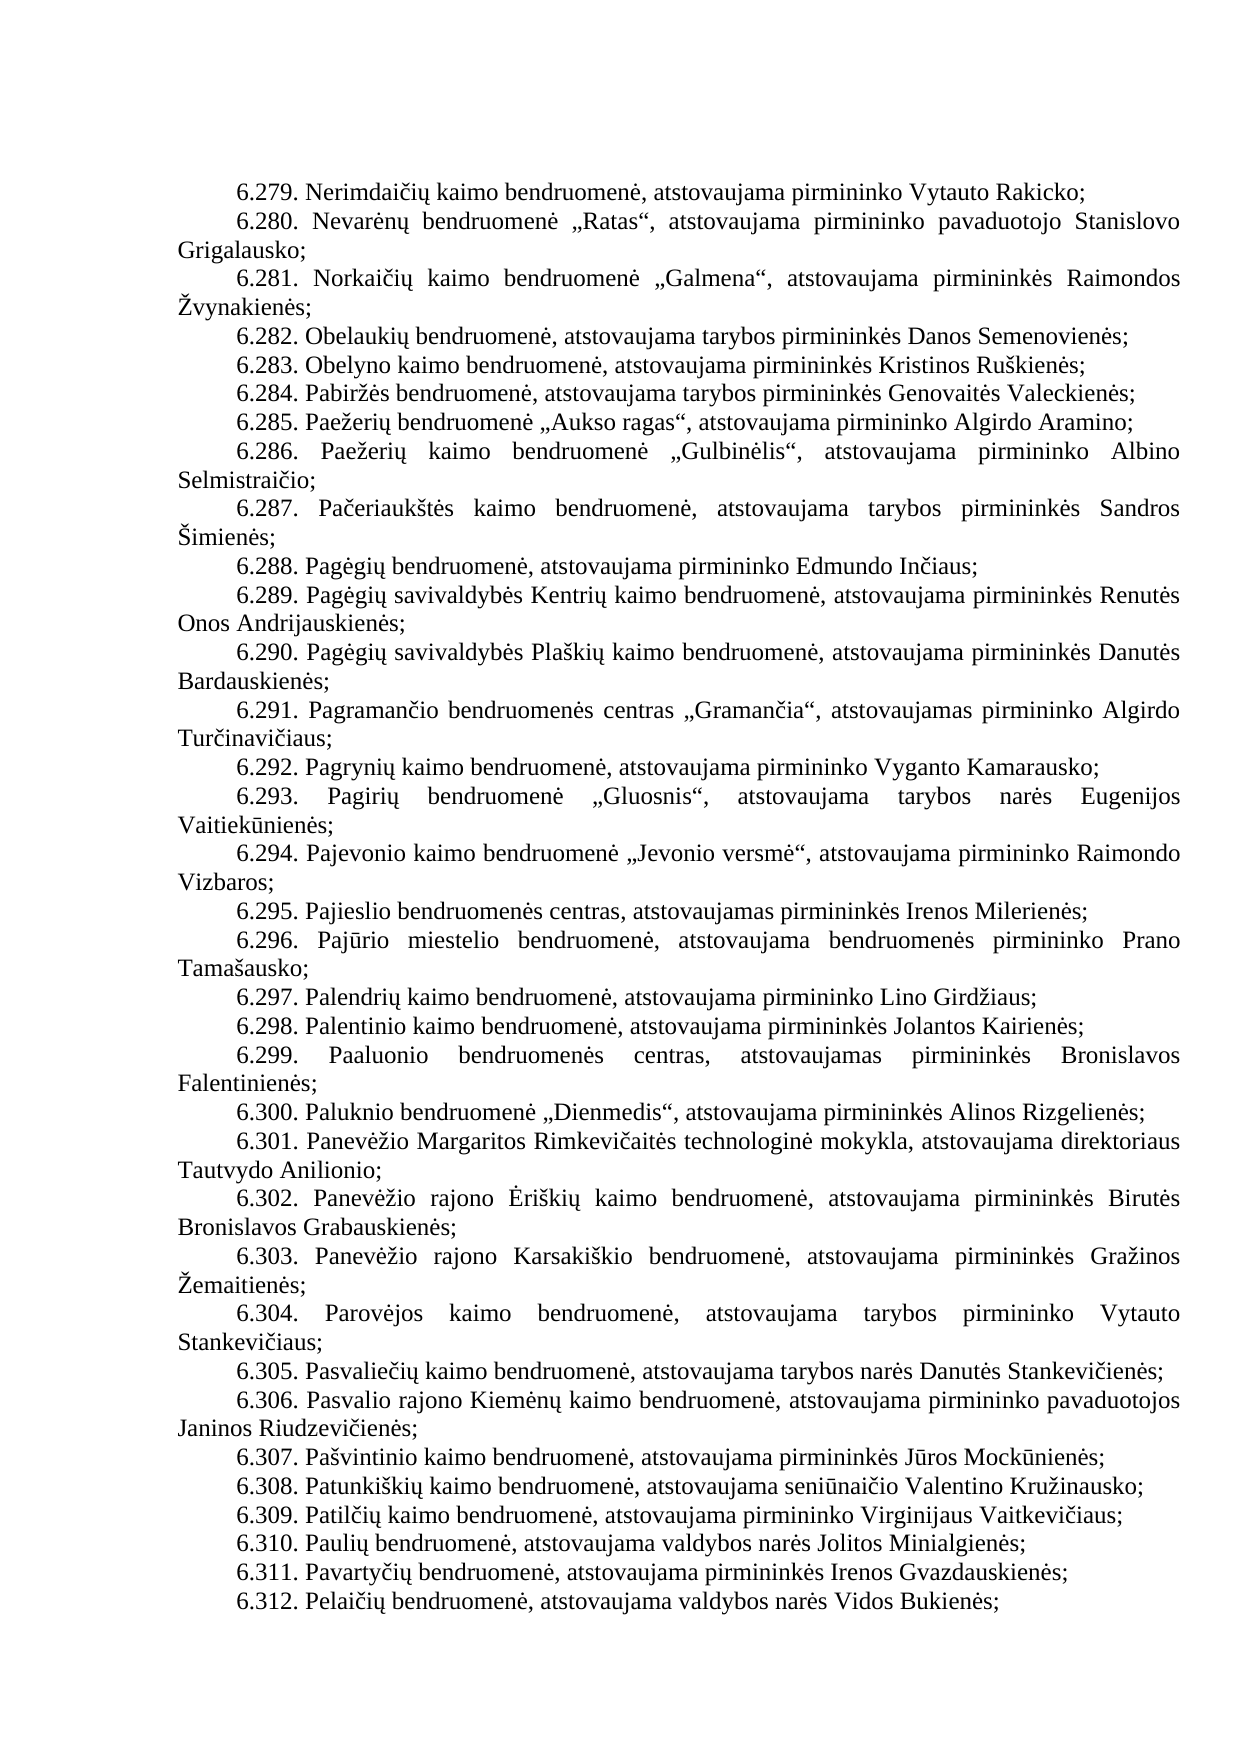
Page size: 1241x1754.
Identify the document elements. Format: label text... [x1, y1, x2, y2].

text 6.289. Pagėgių savivaldybės Kentrių kaimo bendruomenė, atstovaujama pirmininkės Renutės Onos Andrijauskienės; [177, 580, 1181, 637]
text 6.284. Pabiržės bendruomenė, atstovaujama tarybos pirmininkės Genovaitės Valeckienės; [177, 378, 1181, 407]
text 6.296. Pajūrio miestelio bendruomenė, atstovaujama bendruomenės pirmininko Prano Tamašausko; [177, 925, 1181, 982]
text 6.303. Panevėžio rajono Karsakiškio bendruomenė, atstovaujama pirmininkės Gražinos Žemaitienės; [177, 1241, 1181, 1298]
text 6.304. Parovėjos kaimo bendruomenė, atstovaujama tarybos pirmininko Vytauto Stankevičiaus; [177, 1298, 1181, 1356]
text 6.298. Palentinio kaimo bendruomenė, atstovaujama pirmininkės Jolantos Kairienės; [177, 1011, 1181, 1040]
text 6.309. Patilčių kaimo bendruomenė, atstovaujama pirmininko Virginijaus Vaitkevičiaus; [177, 1500, 1181, 1528]
text 6.310. Paulių bendruomenė, atstovaujama valdybos narės Jolitos Minialgienės; [177, 1528, 1181, 1557]
text 6.281. Norkaičių kaimo bendruomenė „Galmena“, atstovaujama pirmininkės Raimondos Žvynakienės; [177, 263, 1181, 321]
text 6.282. Obelaukių bendruomenė, atstovaujama tarybos pirmininkės Danos Semenovienės; [177, 321, 1181, 350]
text 6.299. Paaluonio bendruomenės centras, atstovaujamas pirmininkės Bronislavos Falentinienės; [177, 1040, 1181, 1097]
text 6.305. Pasvaliečių kaimo bendruomenė, atstovaujama tarybos narės Danutės Stankevičienės; [177, 1356, 1181, 1385]
text 6.292. Pagrynių kaimo bendruomenė, atstovaujama pirmininko Vyganto Kamarausko; [177, 752, 1181, 781]
text 6.288. Pagėgių bendruomenė, atstovaujama pirmininko Edmundo Inčiaus; [177, 551, 1181, 580]
text 6.279. Nerimdaičių kaimo bendruomenė, atstovaujama pirmininko Vytauto Rakicko; [177, 177, 1181, 206]
text 6.297. Palendrių kaimo bendruomenė, atstovaujama pirmininko Lino Girdžiaus; [177, 982, 1181, 1011]
text 6.294. Pajevonio kaimo bendruomenė „Jevonio versmė“, atstovaujama pirmininko Raimondo Vizbaros; [177, 838, 1181, 896]
text 6.306. Pasvalio rajono Kiemėnų kaimo bendruomenė, atstovaujama pirmininko pavaduotojos Janinos Riudzevičienės; [177, 1385, 1181, 1442]
text 6.286. Paežerių kaimo bendruomenė „Gulbinėlis“, atstovaujama pirmininko Albino Selmistraičio; [177, 436, 1181, 493]
text 6.307. Pašvintinio kaimo bendruomenė, atstovaujama pirmininkės Jūros Mockūnienės; [177, 1442, 1181, 1471]
text 6.283. Obelyno kaimo bendruomenė, atstovaujama pirmininkės Kristinos Ruškienės; [177, 350, 1181, 378]
text 6.301. Panevėžio Margaritos Rimkevičaitės technologinė mokykla, atstovaujama direktoriaus Tautvydo Anilionio; [177, 1126, 1181, 1183]
text 6.287. Pačeriaukštės kaimo bendruomenė, atstovaujama tarybos pirmininkės Sandros Šimienės; [177, 493, 1181, 551]
text 6.300. Paluknio bendruomenė „Dienmedis“, atstovaujama pirmininkės Alinos Rizgelienės; [177, 1097, 1181, 1126]
text 6.295. Pajieslio bendruomenės centras, atstovaujamas pirmininkės Irenos Milerienės; [177, 896, 1181, 925]
text 6.291. Pagramančio bendruomenės centras „Gramančia“, atstovaujamas pirmininko Algirdo Turčinavičiaus; [177, 695, 1181, 752]
text 6.311. Pavartyčių bendruomenė, atstovaujama pirmininkės Irenos Gvazdauskienės; [177, 1557, 1181, 1586]
text 6.293. Pagirių bendruomenė „Gluosnis“, atstovaujama tarybos narės Eugenijos Vaitiekūnienės; [177, 781, 1181, 838]
text 6.308. Patunkiškių kaimo bendruomenė, atstovaujama seniūnaičio Valentino Kružinausko; [177, 1471, 1181, 1500]
text 6.312. Pelaičių bendruomenė, atstovaujama valdybos narės Vidos Bukienės; [177, 1586, 1181, 1615]
text 6.302. Panevėžio rajono Ėriškių kaimo bendruomenė, atstovaujama pirmininkės Birutės Bronislavos Grabauskienės; [177, 1183, 1181, 1241]
text 6.290. Pagėgių savivaldybės Plaškių kaimo bendruomenė, atstovaujama pirmininkės Danutės Bardauskienės; [177, 637, 1181, 695]
text 6.285. Paežerių bendruomenė „Aukso ragas“, atstovaujama pirmininko Algirdo Aramino; [177, 407, 1181, 436]
text 6.280. Nevarėnų bendruomenė „Ratas“, atstovaujama pirmininko pavaduotojo Stanislovo Grigalausko; [177, 206, 1181, 263]
